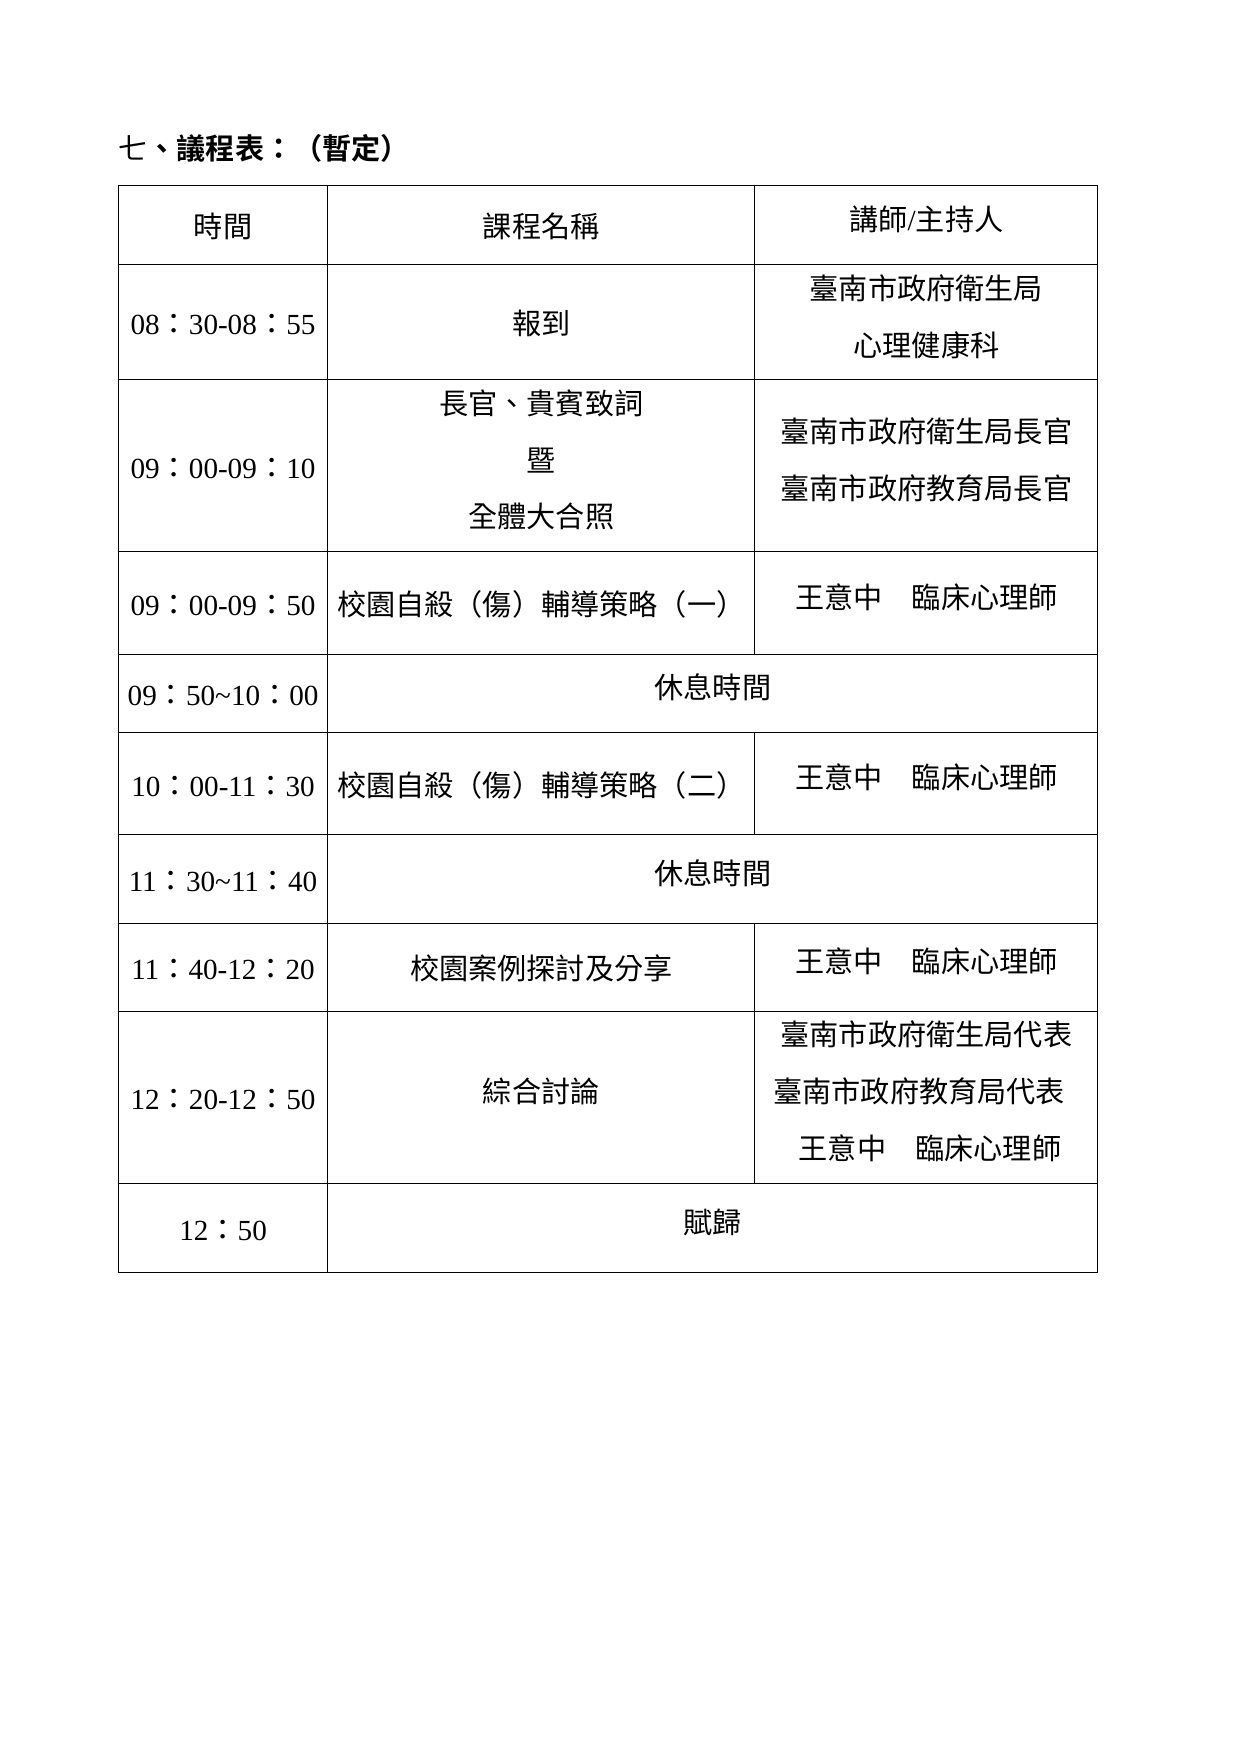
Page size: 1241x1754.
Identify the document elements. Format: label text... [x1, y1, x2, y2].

table_cell [1098, 264, 1102, 379]
table_cell 10：00-11：30 [119, 733, 327, 834]
text 七、議程表：（暫定） [118, 118, 1122, 170]
table_cell 11：40-12：20 [119, 924, 327, 1011]
table_cell 臺南市政府衛生局代表 臺南市政府教育局代表 王意中 臨床心理師 [755, 1012, 1097, 1183]
table_cell 08：30-08：55 [119, 265, 327, 379]
table_cell [1098, 551, 1102, 654]
table_cell 長官、貴賓致詞 暨 全體大合照 [328, 380, 754, 551]
table_cell 12：50 [119, 1184, 327, 1272]
table_cell 休息時間 [328, 835, 1097, 922]
table_header 時間 [119, 186, 327, 264]
table_cell 校園自殺（傷）輔導策略（一） [328, 552, 754, 654]
table_cell 12：20-12：50 [119, 1012, 327, 1183]
table_cell 09：00-09：50 [119, 552, 327, 654]
table_cell 王意中 臨床心理師 [755, 924, 1097, 1011]
table_cell 綜合討論 [328, 1012, 754, 1183]
table_cell 王意中 臨床心理師 [755, 552, 1097, 654]
table_cell 臺南市政府衛生局 心理健康科 [755, 265, 1097, 379]
table_cell 休息時間 [328, 655, 1097, 732]
table_cell 校園案例探討及分享 [328, 924, 754, 1011]
table_cell 報到 [328, 265, 754, 379]
table_header [1098, 185, 1102, 264]
table_cell 賦歸 [328, 1184, 1097, 1272]
table_cell [1098, 834, 1102, 922]
table_cell [1098, 732, 1102, 834]
table_cell [1098, 1011, 1102, 1183]
table_cell 臺南市政府衛生局長官 臺南市政府教育局長官 [755, 380, 1097, 551]
table_cell [1098, 654, 1102, 732]
table_header 課程名稱 [328, 186, 754, 264]
table_header 講師/主持人 [755, 186, 1097, 264]
table_cell 王意中 臨床心理師 [755, 733, 1097, 834]
table_cell 09：00-09：10 [119, 380, 327, 551]
table_cell [1098, 923, 1102, 1011]
table_cell [1098, 379, 1102, 551]
table_cell 校園自殺（傷）輔導策略（二） [328, 733, 754, 834]
table_cell 11：30~11：40 [119, 835, 327, 922]
table_cell [1098, 1183, 1102, 1272]
table_cell 09：50~10：00 [119, 655, 327, 732]
